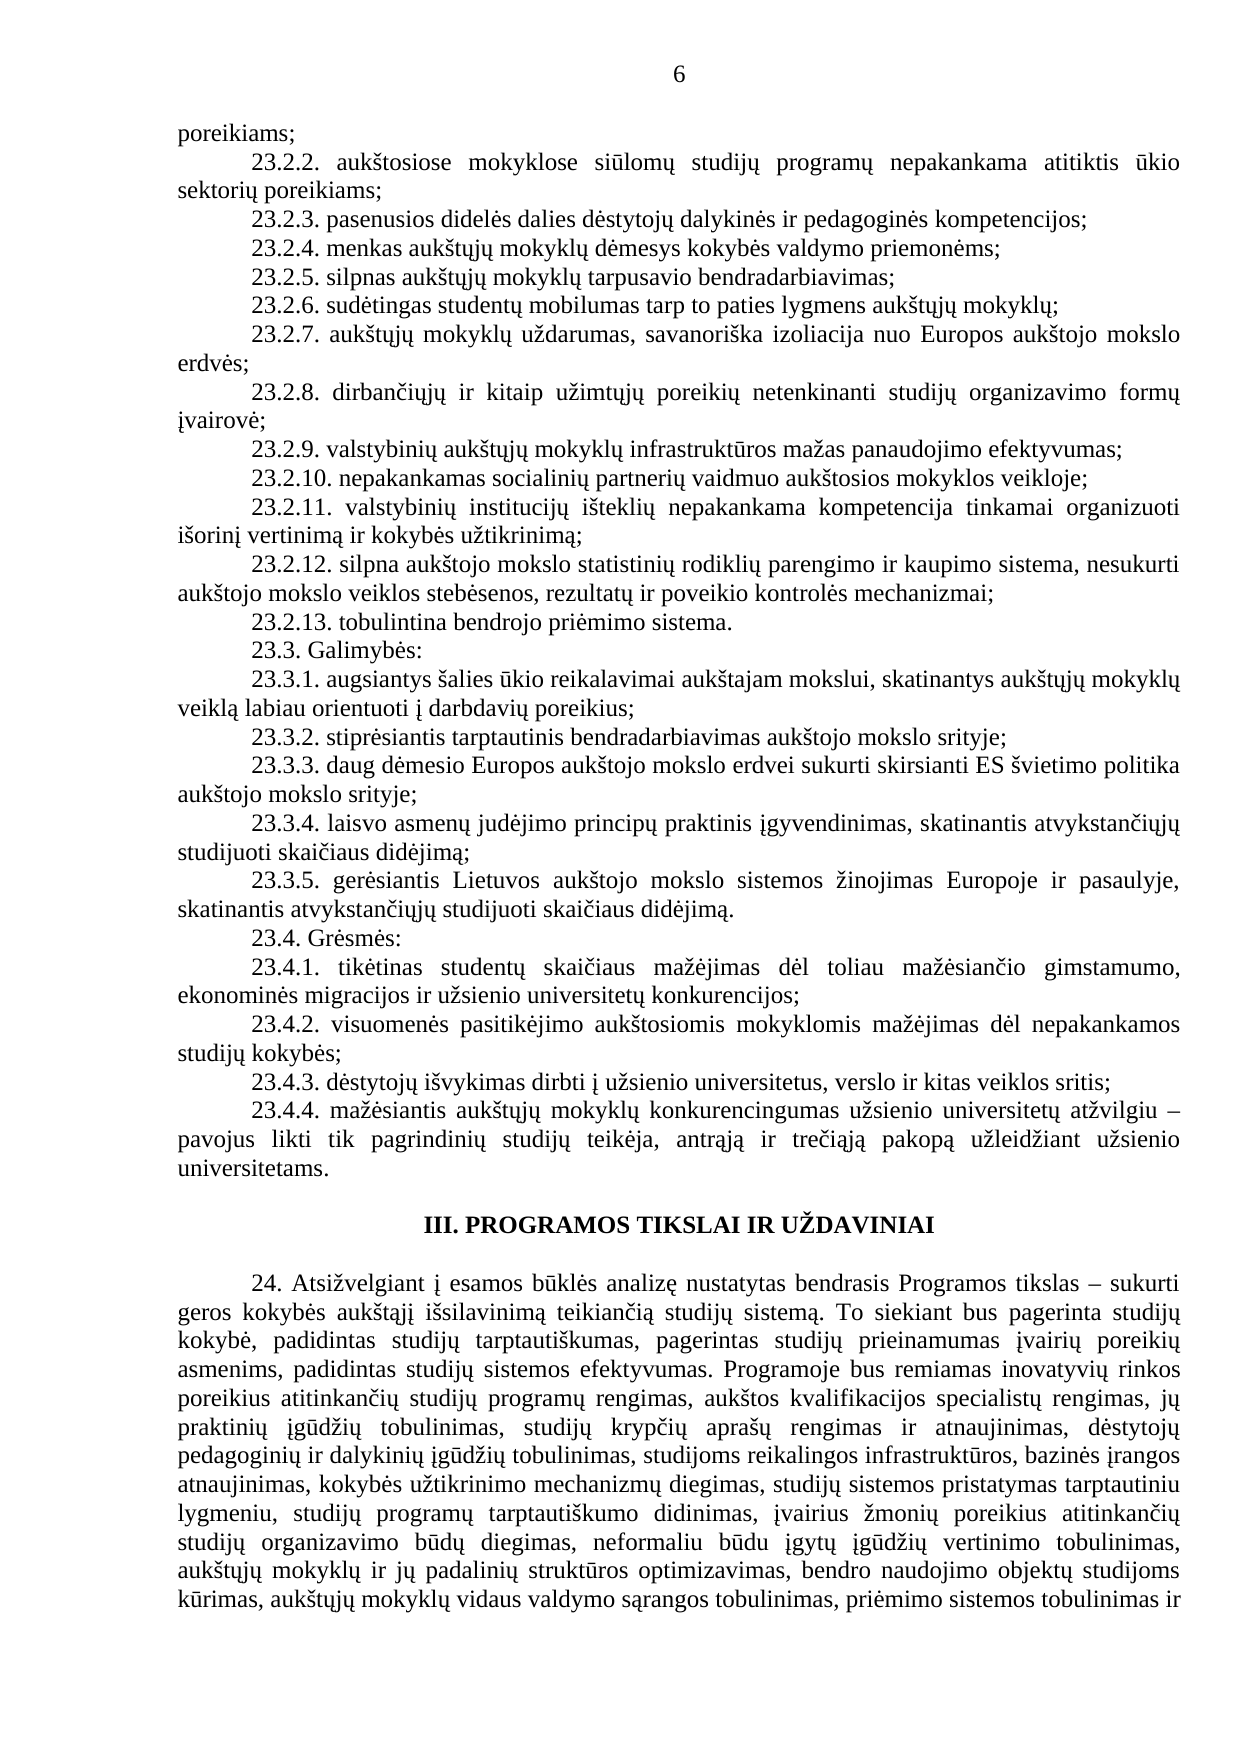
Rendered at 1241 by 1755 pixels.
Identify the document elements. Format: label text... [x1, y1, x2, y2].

text 23.3. Galimybės: [177, 636, 1181, 664]
text III. PROGRAMOS TIKSLAI IR UŽDAVINIAI [177, 1211, 1181, 1239]
text 23.4. Grėsmės: [177, 923, 1181, 952]
text 23.2.7. aukštųjų mokyklų uždarumas, savanoriška izoliacija nuo Europos aukštojo mokslo erdvės; [177, 319, 1181, 377]
text 23.2.12. silpna aukštojo mokslo statistinių rodiklių parengimo ir kaupimo sistema, nesukurti aukštojo mokslo veiklos stebėsenos, rezultatų ir poveikio kontrolės mechanizmai; [177, 549, 1181, 607]
text 23.2.3. pasenusios didelės dalies dėstytojų dalykinės ir pedagoginės kompetencijos; [177, 204, 1181, 233]
text 23.2.4. menkas aukštųjų mokyklų dėmesys kokybės valdymo priemonėms; [177, 233, 1181, 262]
text 23.4.4. mažėsiantis aukštųjų mokyklų konkurencingumas užsienio universitetų atžvilgiu – pavojus likti tik pagrindinių studijų teikėja, antrąją ir trečiąją pakopą užleidžiant užsienio universitetams. [177, 1096, 1181, 1182]
text 23.2.13. tobulintina bendrojo priėmimo sistema. [177, 607, 1181, 636]
text 23.2.6. sudėtingas studentų mobilumas tarp to paties lygmens aukštųjų mokyklų; [177, 291, 1181, 319]
text 23.2.10. nepakankamas socialinių partnerių vaidmuo aukštosios mokyklos veikloje; [177, 463, 1181, 492]
text 23.2.5. silpnas aukštųjų mokyklų tarpusavio bendradarbiavimas; [177, 262, 1181, 291]
text 24. Atsižvelgiant į esamos būklės analizę nustatytas bendrasis Programos tikslas – sukurti geros kokybės aukštąjį išsilavinimą teikiančią studijų sistemą. To siekiant bus pagerinta studijų kokybė, padidintas studijų tarptautiškumas, pagerintas studijų prieinamumas įvairių poreikių asmenims, padidintas studijų sistemos efektyvumas. Programoje bus remiamas inovatyvių rinkos poreikius atitinkančių studijų programų rengimas, aukštos kvalifikacijos specialistų rengimas, jų praktinių įgūdžių tobulinimas, studijų krypčių aprašų rengimas ir atnaujinimas, dėstytojų pedagoginių ir dalykinių įgūdžių tobulinimas, studijoms reikalingos infrastruktūros, bazinės įrangos atnaujinimas, kokybės užtikrinimo mechanizmų diegimas, studijų sistemos pristatymas tarptautiniu lygmeniu, studijų programų tarptautiškumo didinimas, įvairius žmonių poreikius atitinkančių studijų organizavimo būdų diegimas, neformaliu būdu įgytų įgūdžių vertinimo tobulinimas, aukštųjų mokyklų ir jų padalinių struktūros optimizavimas, bendro naudojimo objektų studijoms kūrimas, aukštųjų mokyklų vidaus valdymo sąrangos tobulinimas, priėmimo sistemos tobulinimas ir [177, 1268, 1181, 1613]
text 23.2.8. dirbančiųjų ir kitaip užimtųjų poreikių netenkinanti studijų organizavimo formų įvairovė; [177, 377, 1181, 434]
text 23.4.2. visuomenės pasitikėjimo aukštosiomis mokyklomis mažėjimas dėl nepakankamos studijų kokybės; [177, 1009, 1181, 1067]
text 23.3.4. laisvo asmenų judėjimo principų praktinis įgyvendinimas, skatinantis atvykstančiųjų studijuoti skaičiaus didėjimą; [177, 808, 1181, 866]
text 23.3.2. stiprėsiantis tarptautinis bendradarbiavimas aukštojo mokslo srityje; [177, 722, 1181, 751]
text 23.4.3. dėstytojų išvykimas dirbti į užsienio universitetus, verslo ir kitas veiklos sritis; [177, 1067, 1181, 1096]
text 23.3.5. gerėsiantis Lietuvos aukštojo mokslo sistemos žinojimas Europoje ir pasaulyje, skatinantis atvykstančiųjų studijuoti skaičiaus didėjimą. [177, 866, 1181, 923]
text 23.2.9. valstybinių aukštųjų mokyklų infrastruktūros mažas panaudojimo efektyvumas; [177, 434, 1181, 463]
text 23.2.2. aukštosiose mokyklose siūlomų studijų programų nepakankama atitiktis ūkio sektorių poreikiams; [177, 147, 1181, 204]
text 23.3.3. daug dėmesio Europos aukštojo mokslo erdvei sukurti skirsianti ES švietimo politika aukštojo mokslo srityje; [177, 751, 1181, 808]
text 23.4.1. tikėtinas studentų skaičiaus mažėjimas dėl toliau mažėsiančio gimstamumo, ekonominės migracijos ir užsienio universitetų konkurencijos; [177, 952, 1181, 1009]
text 23.3.1. augsiantys šalies ūkio reikalavimai aukštajam mokslui, skatinantys aukštųjų mokyklų veiklą labiau orientuoti į darbdavių poreikius; [177, 664, 1181, 722]
text poreikiams; [177, 118, 1181, 147]
text 23.2.11. valstybinių institucijų išteklių nepakankama kompetencija tinkamai organizuoti išorinį vertinimą ir kokybės užtikrinimą; [177, 492, 1181, 549]
